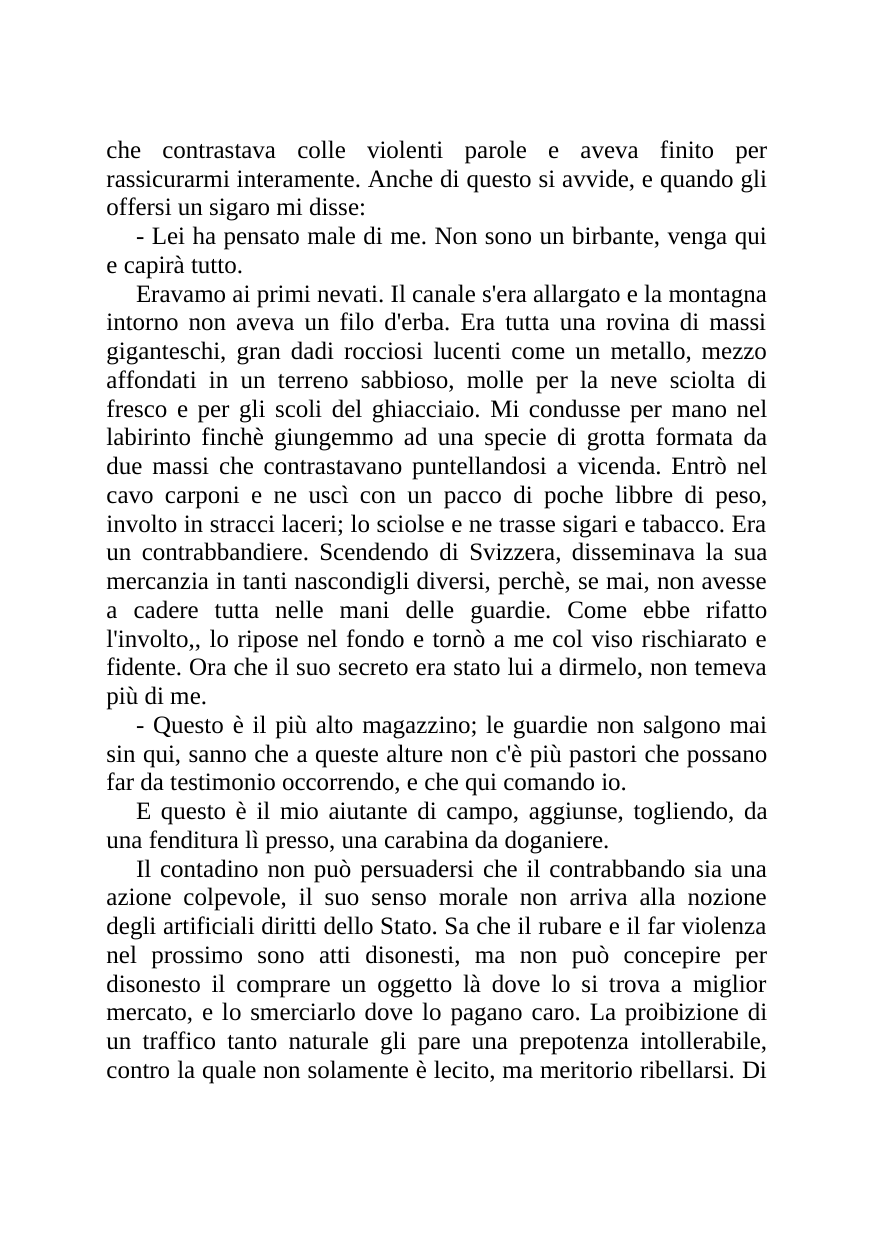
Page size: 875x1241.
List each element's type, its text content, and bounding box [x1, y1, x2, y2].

text che contrastava colle violenti parole e aveva finito per rassicurarmi interamente. Anche di questo si avvide, e quando gli offersi un sigaro mi disse: [106, 135, 768, 221]
text Eravamo ai primi nevati. Il canale s'era allargato e la montagna intorno non aveva un filo d'erba. Era tutta una rovina di massi giganteschi, gran dadi rocciosi lucenti come un metallo, mezzo affondati in un terreno sabbioso, molle per la neve sciolta di fresco e per gli scoli del ghiacciaio. Mi condusse per mano nel labirinto finchè giungemmo ad una specie di grotta formata da due massi che contrastavano puntellandosi a vicenda. Entrò nel cavo carponi e ne uscì con un pacco di poche libbre di peso, involto in stracci laceri; lo sciolse e ne trasse sigari e tabacco. Era un contrabbandiere. Scendendo di Svizzera, disseminava la sua mercanzia in tanti nascondigli diversi, perchè, se mai, non avesse a cadere tutta nelle mani delle guardie. Come ebbe rifatto l'involto,, lo ripose nel fondo e tornò a me col viso rischiarato e fidente. Ora che il suo secreto era stato lui a dirmelo, non temeva più di me. [106, 279, 768, 710]
text - Lei ha pensato male di me. Non sono un birbante, venga qui e capirà tutto. [106, 221, 768, 279]
text Il contadino non può persuadersi che il contrabbando sia una azione colpevole, il suo senso morale non arriva alla nozione degli artificiali diritti dello Stato. Sa che il rubare e il far violenza nel prossimo sono atti disonesti, ma non può concepire per disonesto il comprare un oggetto là dove lo si trova a miglior mercato, e lo smerciarlo dove lo pagano caro. La proibizione di un traffico tanto naturale gli pare una prepotenza intollerabile, contro la quale non solamente è lecito, ma meritorio ribellarsi. Di [106, 854, 768, 1084]
text - Questo è il più alto magazzino; le guardie non salgono mai sin qui, sanno che a queste alture non c'è più pastori che possano far da testimonio occorrendo, e che qui comando io. [106, 710, 768, 796]
text E questo è il mio aiutante di campo, aggiunse, togliendo, da una fenditura lì presso, una carabina da doganiere. [106, 796, 768, 854]
